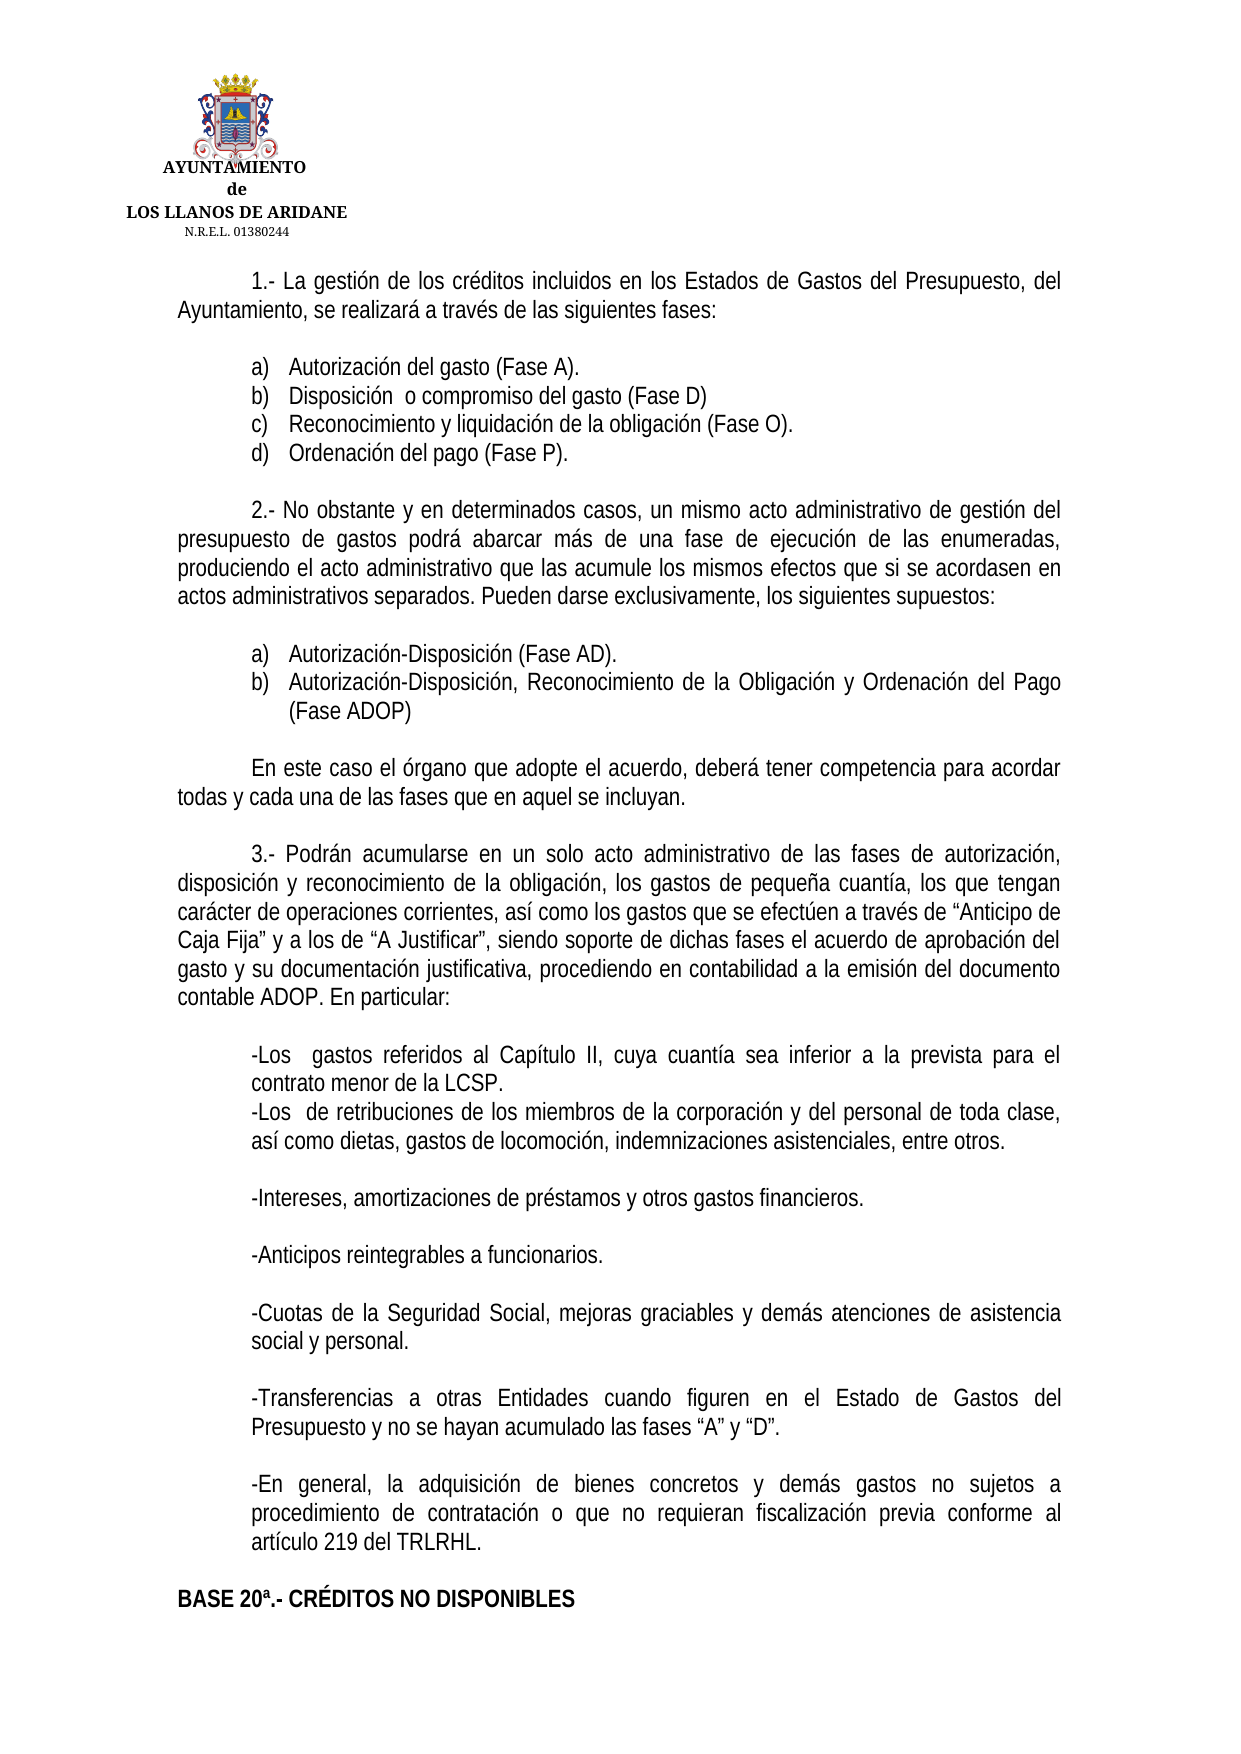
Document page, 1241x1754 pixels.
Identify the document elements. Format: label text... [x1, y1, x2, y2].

list Ordenación del pago (Fase P). [251, 438, 1063, 467]
picture [192, 73, 279, 169]
text -Intereses, amortizaciones de préstamos y otros gastos financieros. [177, 1183, 1063, 1212]
text -En general, la adquisición de bienes concretos y demás gastos no sujetos a procedimiento de contratación o que no requieran fiscalización previa conforme al artículo 219 del TRLRHL. [251, 1469, 1063, 1555]
list Reconocimiento y liquidación de la obligación (Fase O). [251, 409, 1063, 438]
text -Los gastos referidos al Capítulo II, cuya cuantía sea inferior a la prevista para el contrato menor de la LCSP. [251, 1040, 1063, 1097]
text -Cuotas de la Seguridad Social, mejoras graciables y demás atenciones de asistencia social y personal. [251, 1297, 1063, 1355]
list Disposición o compromiso del gasto (Fase D) [251, 381, 1063, 409]
list Autorización-Disposición, Reconocimiento de la Obligación y Ordenación del Pago (Fase ADOP) [251, 667, 1063, 724]
text En este caso el órgano que adopte el acuerdo, deberá tener competencia para acordar todas y cada una de las fases que en aquel se incluyan. [177, 753, 1063, 811]
list Autorización-Disposición (Fase AD). [251, 639, 1063, 667]
text 3.- Podrán acumularse en un solo acto administrativo de las fases de autorización, disposición y reconocimiento de la obligación, los gastos de pequeña cuantía, los que tengan carácter de operaciones corrientes, así como los gastos que se efectúen a través de “Anticipo de Caja Fija” y a los de “A Justificar”, siendo soporte de dichas fases el acuerdo de aprobación del gasto y su documentación justificativa, procediendo en contabilidad a la emisión del documento contable ADOP. En particular: [177, 839, 1063, 1011]
list Autorización del gasto (Fase A). [251, 352, 1063, 381]
text -Transferencias a otras Entidades cuando figuren en el Estado de Gastos del Presupuesto y no se hayan acumulado las fases “A” y “D”. [251, 1383, 1063, 1441]
text 1.- La gestión de los créditos incluidos en los Estados de Gastos del Presupuesto, del Ayuntamiento, se realizará a través de las siguientes fases: [177, 266, 1063, 323]
text -Anticipos reintegrables a funcionarios. [177, 1240, 1063, 1269]
text -Los de retribuciones de los miembros de la corporación y del personal de toda clase, así como dietas, gastos de locomoción, indemnizaciones asistenciales, entre otros. [251, 1097, 1063, 1154]
subtitle BASE 20ª.- CRÉDITOS NO DISPONIBLES [177, 1584, 1063, 1613]
text 2.- No obstante y en determinados casos, un mismo acto administrativo de gestión del presupuesto de gastos podrá abarcar más de una fase de ejecución de las enumeradas, produciendo el acto administrativo que las acumule los mismos efectos que si se acordasen en actos administrativos separados. Pueden darse exclusivamente, los siguientes supuestos: [177, 495, 1063, 610]
